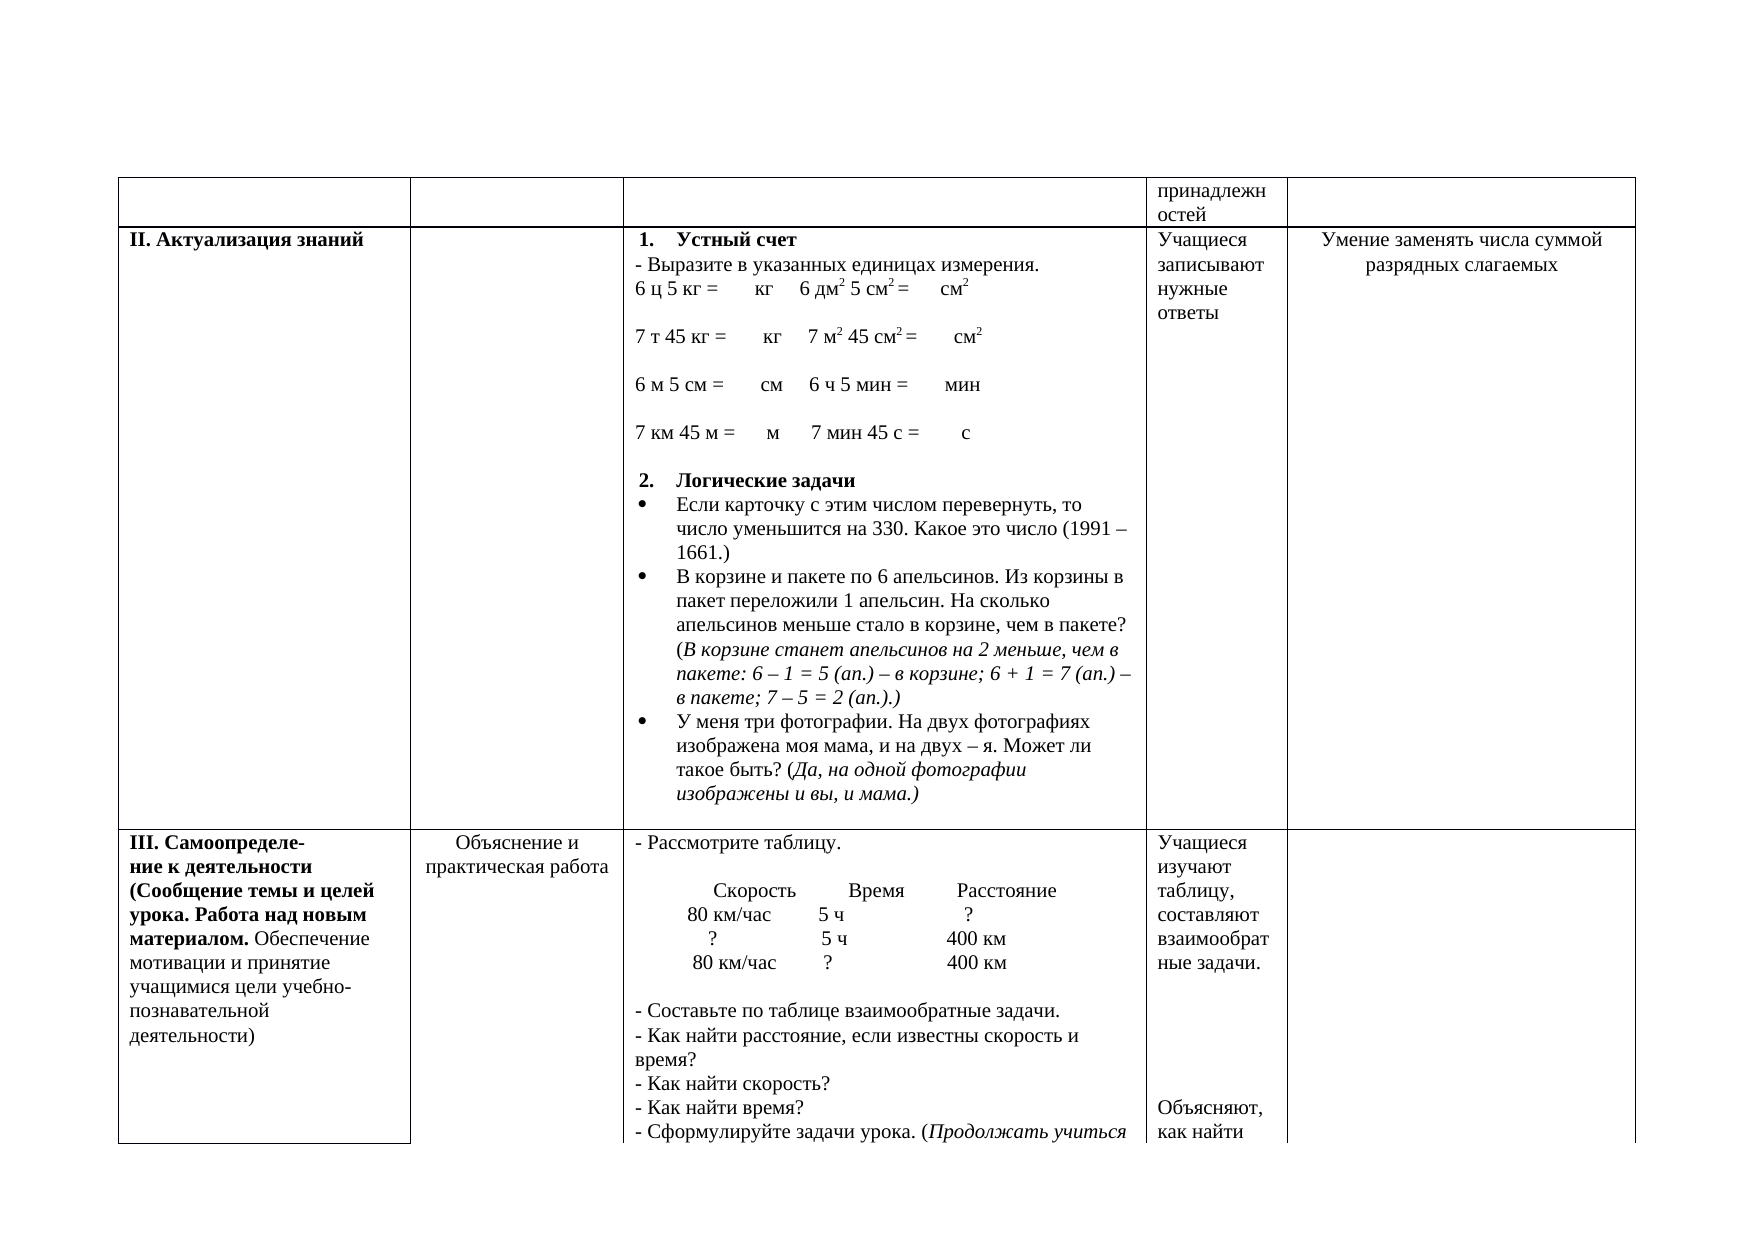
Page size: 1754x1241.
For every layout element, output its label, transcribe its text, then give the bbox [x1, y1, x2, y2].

table_cell Устный счет - Выразите в указанных единицах измерения. 6 ц 5 кг = кг 6 дм2 5 см2 = см2 7 т 45 кг = кг 7 м2 45 см2 = см2 6 м 5 см = см 6 ч 5 мин = мин 7 км 45 м = м 7 мин 45 с = с Логические задачи Если карточку с этим числом перевернуть, то число уменьшится на 330. Какое это число (1991 – 1661.) В корзине и пакете по 6 апельсинов. Из корзины в пакет переложили 1 апельсин. На сколько апельсинов меньше стало в корзине, чем в пакете? (В корзине станет апельсинов на 2 меньше, чем в пакете: 6 – 1 = 5 (ап.) – в корзине; 6 + 1 = 7 (ап.) – в пакете; 7 – 5 = 2 (ап.).) У меня три фотографии. На двух фотографиях изображена моя мама, и на двух – я. Может ли такое быть? (Да, на одной фотографии изображены и вы, и мама.) [624, 228, 1146, 829]
table_cell Объяснение и практическая работа [411, 830, 623, 1143]
table_cell принадлежностей [1147, 178, 1287, 226]
table_cell [1288, 830, 1635, 1143]
table_cell [411, 178, 623, 226]
table_cell Умение заменять числа суммой разрядных слагаемых [1288, 228, 1635, 829]
table_cell [624, 178, 1146, 226]
table_cell [1288, 178, 1635, 226]
table_cell III. Самоопределе- ние к деятельности (Сообщение темы и целей урока. Работа над новым материалом. Обеспечение мотивации и принятие учащимися цели учебно-познавательной деятельности) [119, 830, 410, 1143]
table_cell Учащиеся изучают таблицу, составляют взаимообратные задачи. Объясняют, как найти [1147, 830, 1287, 1143]
table_cell [411, 228, 623, 829]
table_cell [119, 178, 410, 226]
table_cell Учащиеся записывают нужные ответы [1147, 228, 1287, 829]
table_cell - Рассмотрите таблицу. Скорость Время Расстояние 80 км/час 5 ч ? ? 5 ч 400 км 80 км/час ? 400 км - Составьте по таблице взаимообратные задачи. - Как найти расстояние, если известны скорость и время? - Как найти скорость? - Как найти время? - Сформулируйте задачи урока. (Продолжать учиться [624, 830, 1146, 1143]
table_cell II. Актуализация знаний [119, 228, 410, 829]
